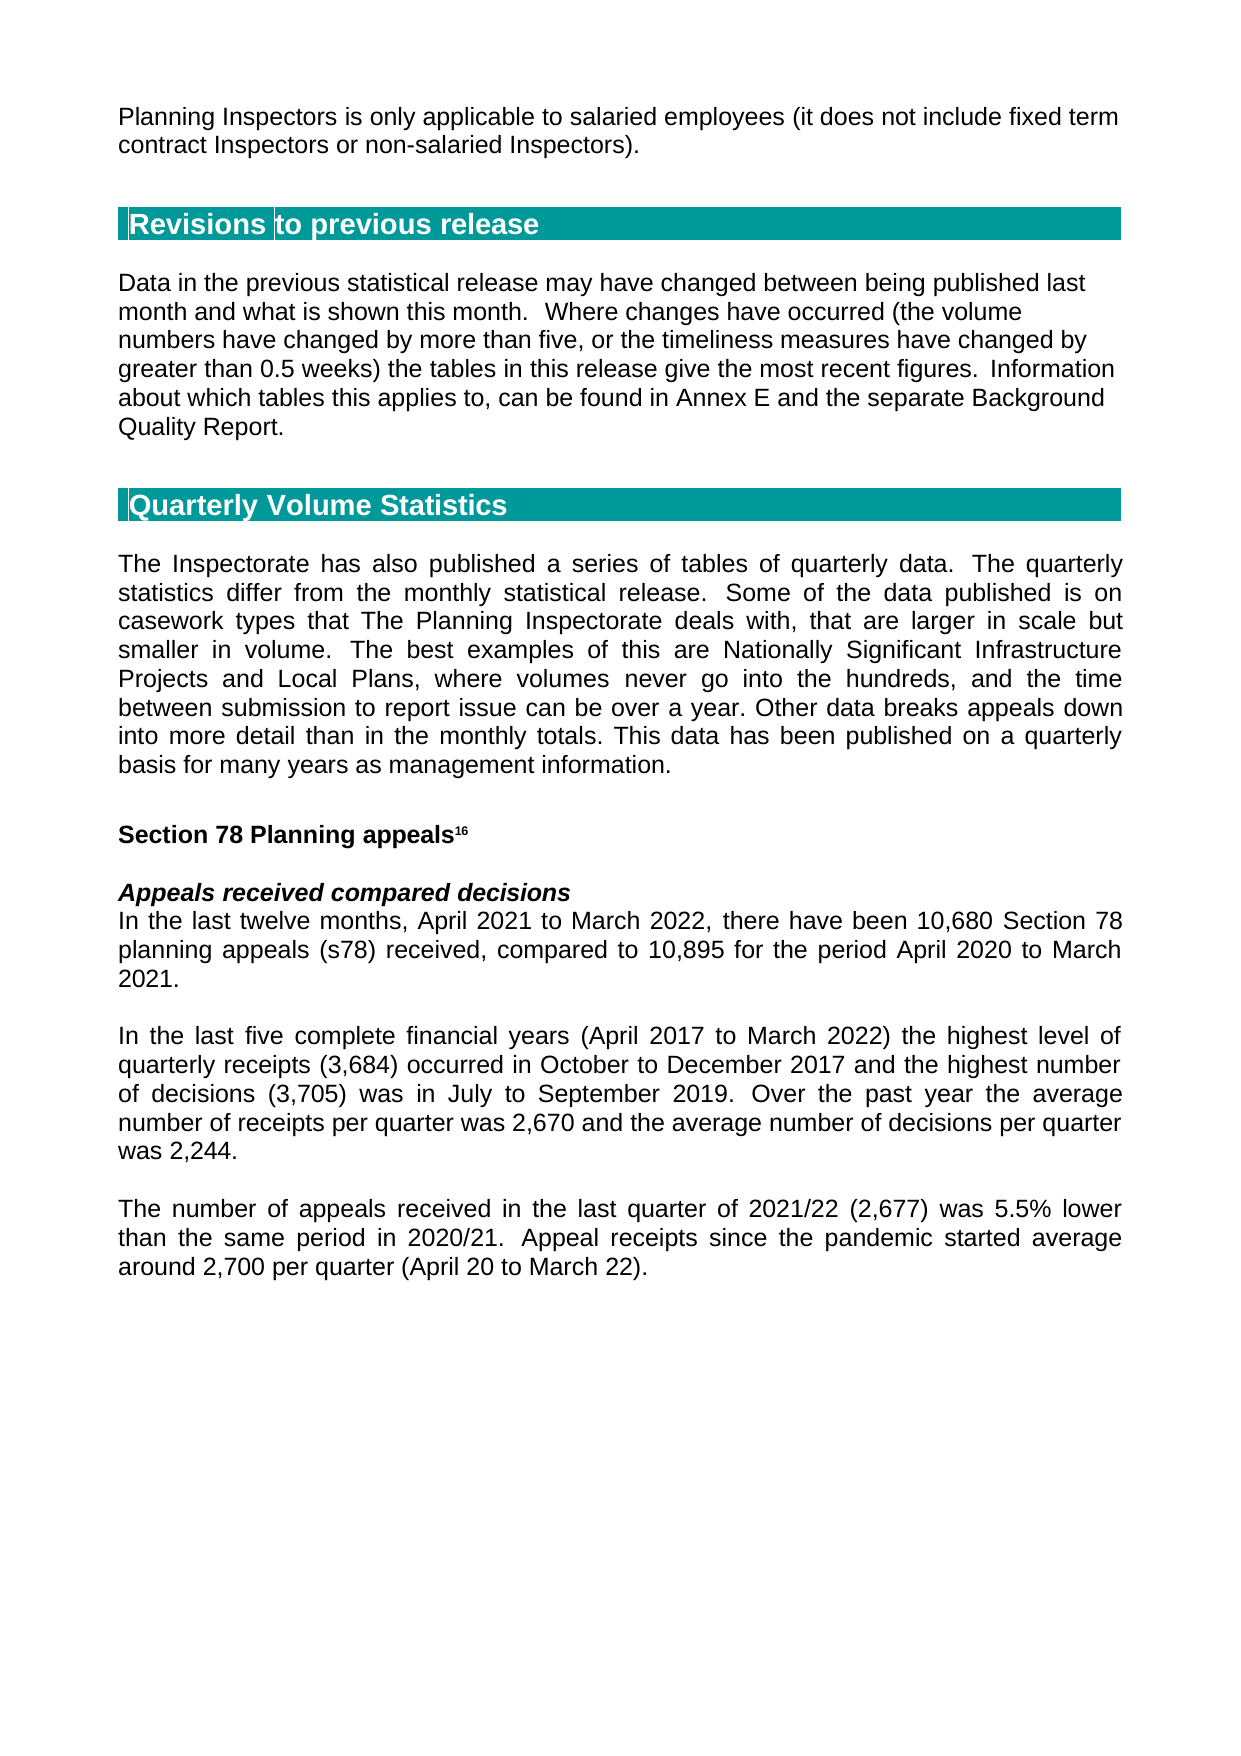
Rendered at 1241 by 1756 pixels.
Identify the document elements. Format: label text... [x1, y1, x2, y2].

text The Inspectorate has also published a series of tables of quarterly data. The quarterly statistics differ from the monthly statistical release. Some of the data published is on casework types that The Planning Inspectorate deals with, that are larger in scale but smaller in volume. The best examples of this are Nationally Significant Infrastructure Projects and Local Plans, where volumes never go into the hundreds, and the time between submission to report issue can be over a year. Other data breaks appeals down into more detail than in the monthly totals. This data has been published on a quarterly basis for many years as management information. [118, 549, 1123, 779]
subtitle Revisions to previous release [118, 207, 1193, 240]
subtitle Section 78 Planning appeals16 [118, 820, 1193, 849]
text The number of appeals received in the last quarter of 2021/22 (2,677) was 5.5% lower than the same period in 2020/21. Appeal receipts since the pandemic started average around 2,700 per quarter (April 20 to March 22). [118, 1194, 1123, 1280]
subtitle Quarterly Volume Statistics [118, 488, 1193, 521]
subtitle Appeals received compared decisions [118, 878, 1193, 906]
text In the last five complete financial years (April 2017 to March 2022) the highest level of quarterly receipts (3,684) occurred in October to December 2017 and the highest number of decisions (3,705) was in July to September 2019. Over the past year the average number of receipts per quarter was 2,670 and the average number of decisions per quarter was 2,244. [118, 1021, 1123, 1165]
text Data in the previous statistical release may have changed between being published last month and what is shown this month. Where changes have occurred (the volume numbers have changed by more than five, or the timeliness measures have changed by greater than 0.5 weeks) the tables in this release give the most recent figures. Information about which tables this applies to, can be found in Annex E and the separate Background Quality Report. [118, 268, 1117, 440]
text In the last twelve months, April 2021 to March 2022, there have been 10,680 Section 78 planning appeals (s78) received, compared to 10,895 for the period April 2020 to March 2021. [118, 906, 1123, 993]
text Planning Inspectors is only applicable to salaried employees (it does not include fixed term contract Inspectors or non-salaried Inspectors). [118, 102, 1193, 159]
